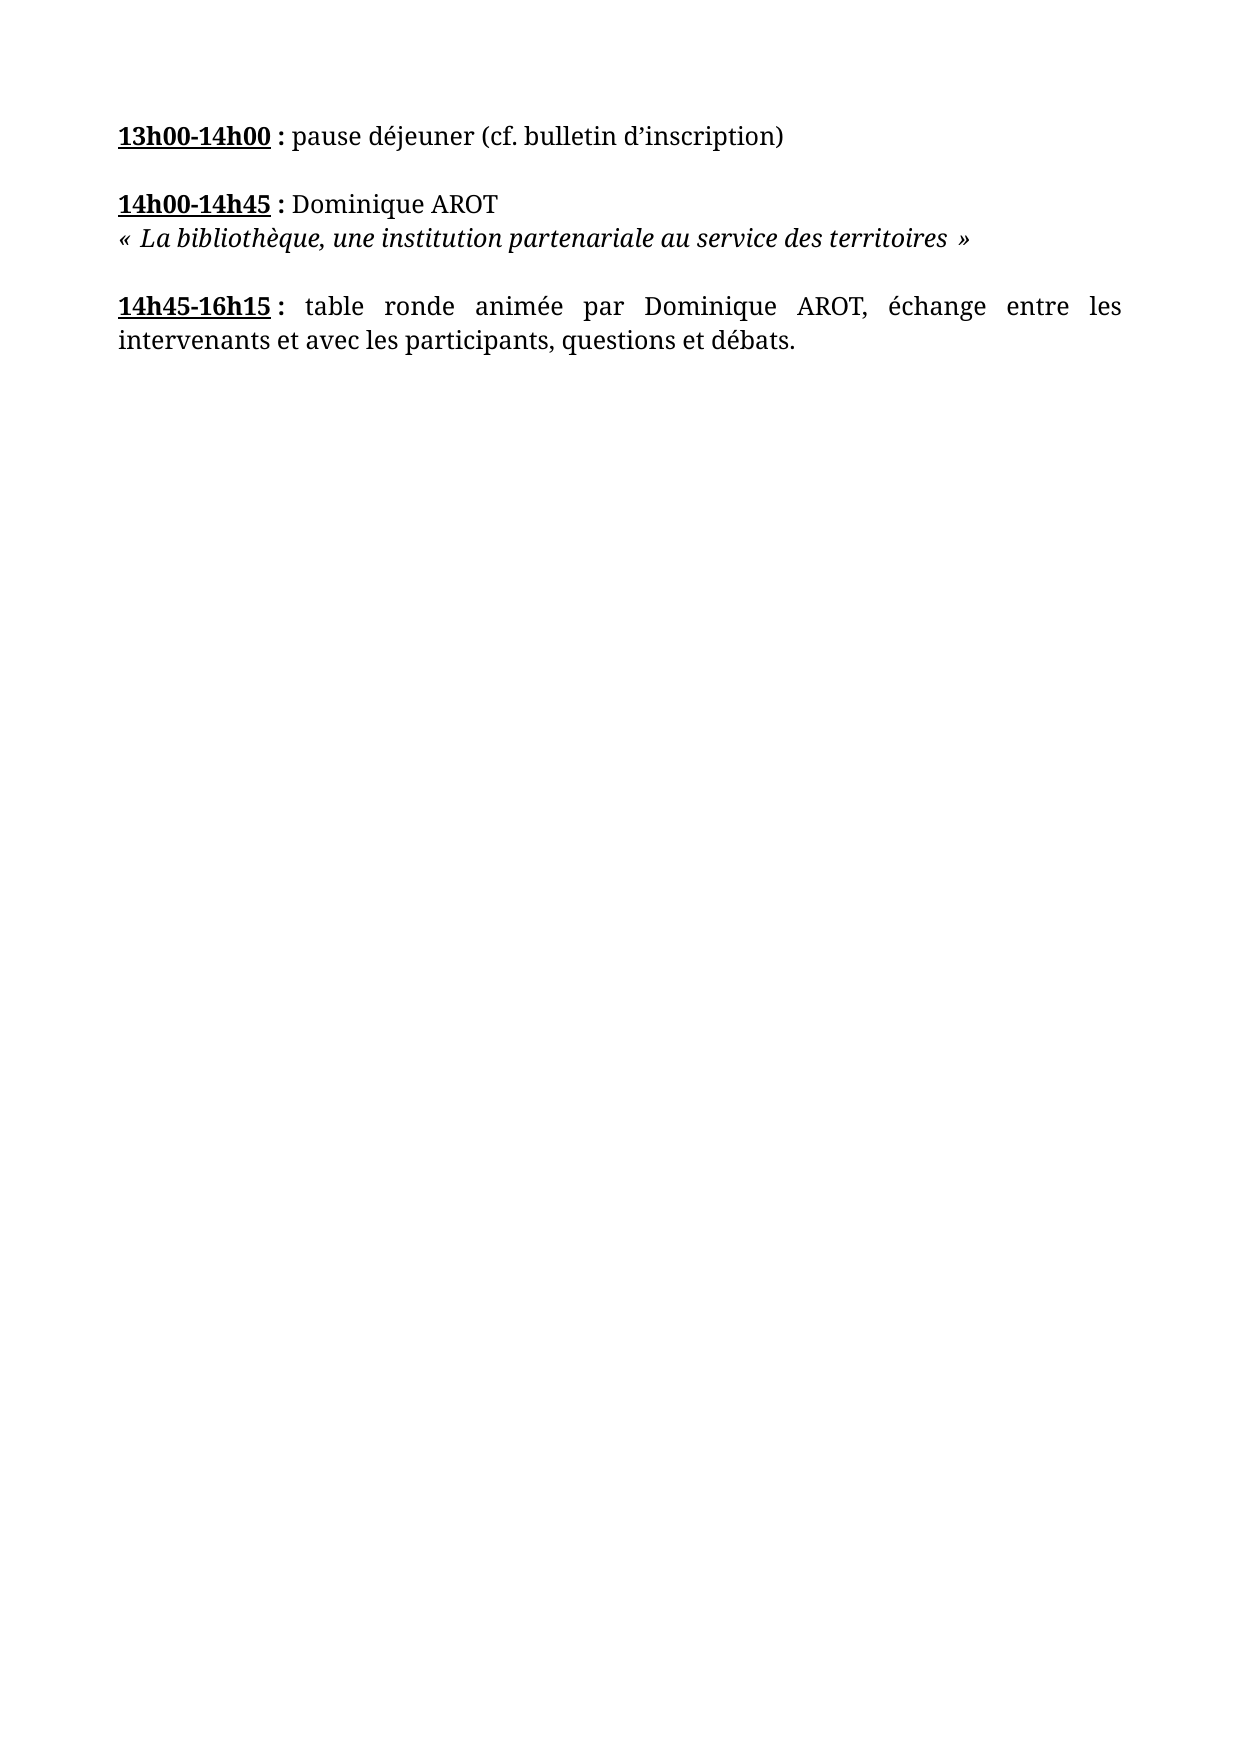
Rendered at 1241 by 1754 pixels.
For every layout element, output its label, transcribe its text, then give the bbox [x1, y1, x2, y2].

text 14h00-14h45 : Dominique AROT [118, 186, 1122, 220]
text 13h00-14h00 : pause déjeuner (cf. bulletin d’inscription) [118, 118, 1122, 152]
text 14h45-16h15 : table ronde animée par Dominique AROT, échange entre les intervenants et avec les participants, questions et débats. [118, 288, 1122, 357]
text « La bibliothèque, une institution partenariale au service des territoires » [118, 220, 1122, 254]
